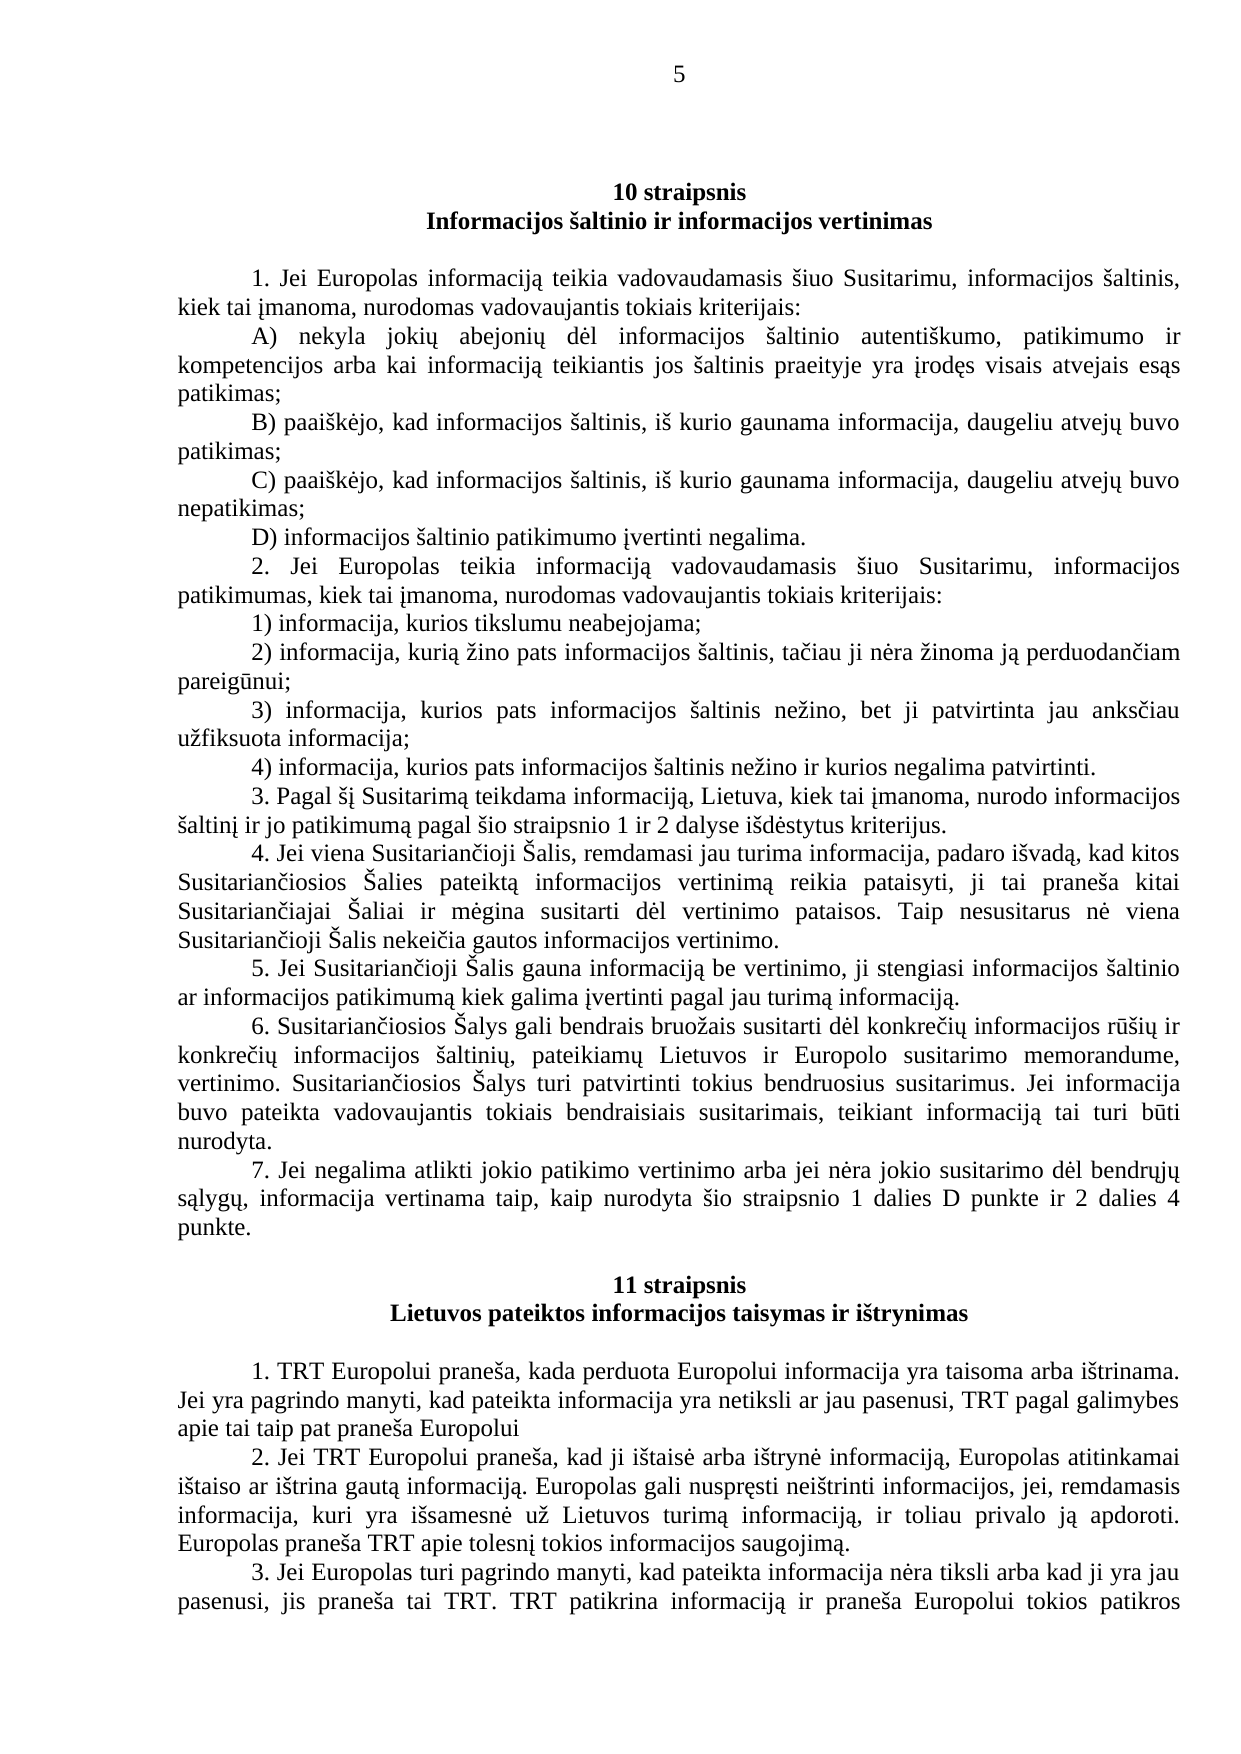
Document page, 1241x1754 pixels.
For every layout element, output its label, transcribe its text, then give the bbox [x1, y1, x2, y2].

text 2. Jei TRT Europolui praneša, kad ji ištaisė arba ištrynė informaciją, Europolas atitinkamai ištaiso ar ištrina gautą informaciją. Europolas gali nuspręsti neištrinti informacijos, jei, remdamasis informacija, kuri yra išsamesnė už Lietuvos turimą informaciją, ir toliau privalo ją apdoroti. Europolas praneša TRT apie tolesnį tokios informacijos saugojimą. [177, 1442, 1181, 1557]
text 11 straipsnis [177, 1270, 1181, 1298]
text 2) informacija, kurią žino pats informacijos šaltinis, tačiau ji nėra žinoma ją perduodančiam pareigūnui; [177, 637, 1181, 695]
text D) informacijos šaltinio patikimumo įvertinti negalima. [177, 522, 1181, 551]
text 4. Jei viena Susitariančioji Šalis, remdamasi jau turima informacija, padaro išvadą, kad kitos Susitariančiosios Šalies pateiktą informacijos vertinimą reikia pataisyti, ji tai praneša kitai Susitariančiajai Šaliai ir mėgina susitarti dėl vertinimo pataisos. Taip nesusitarus nė viena Susitariančioji Šalis nekeičia gautos informacijos vertinimo. [177, 838, 1181, 953]
text 1) informacija, kurios tikslumu neabejojama; [177, 608, 1181, 637]
text C) paaiškėjo, kad informacijos šaltinis, iš kurio gaunama informacija, daugeliu atvejų buvo nepatikimas; [177, 465, 1181, 522]
text Lietuvos pateiktos informacijos taisymas ir ištrynimas [177, 1298, 1181, 1327]
text 4) informacija, kurios pats informacijos šaltinis nežino ir kurios negalima patvirtinti. [177, 752, 1181, 781]
text 2. Jei Europolas teikia informaciją vadovaudamasis šiuo Susitarimu, informacijos patikimumas, kiek tai įmanoma, nurodomas vadovaujantis tokiais kriterijais: [177, 551, 1181, 608]
text 10 straipsnis [177, 177, 1181, 206]
text B) paaiškėjo, kad informacijos šaltinis, iš kurio gaunama informacija, daugeliu atvejų buvo patikimas; [177, 407, 1181, 465]
text 3. Jei Europolas turi pagrindo manyti, kad pateikta informacija nėra tiksli arba kad ji yra jau pasenusi, jis praneša tai TRT. TRT patikrina informaciją ir praneša Europolui tokios patikros [177, 1557, 1181, 1615]
text 5. Jei Susitariančioji Šalis gauna informaciją be vertinimo, ji stengiasi informacijos šaltinio ar informacijos patikimumą kiek galima įvertinti pagal jau turimą informaciją. [177, 953, 1181, 1011]
text 6. Susitariančiosios Šalys gali bendrais bruožais susitarti dėl konkrečių informacijos rūšių ir konkrečių informacijos šaltinių, pateikiamų Lietuvos ir Europolo susitarimo memorandume, vertinimo. Susitariančiosios Šalys turi patvirtinti tokius bendruosius susitarimus. Jei informacija buvo pateikta vadovaujantis tokiais bendraisiais susitarimais, teikiant informaciją tai turi būti nurodyta. [177, 1011, 1181, 1155]
text 7. Jei negalima atlikti jokio patikimo vertinimo arba jei nėra jokio susitarimo dėl bendrųjų sąlygų, informacija vertinama taip, kaip nurodyta šio straipsnio 1 dalies D punkte ir 2 dalies 4 punkte. [177, 1155, 1181, 1241]
text 1. Jei Europolas informaciją teikia vadovaudamasis šiuo Susitarimu, informacijos šaltinis, kiek tai įmanoma, nurodomas vadovaujantis tokiais kriterijais: [177, 263, 1181, 321]
text Informacijos šaltinio ir informacijos vertinimas [177, 206, 1181, 235]
text 1. TRT Europolui praneša, kada perduota Europolui informacija yra taisoma arba ištrinama. Jei yra pagrindo manyti, kad pateikta informacija yra netiksli ar jau pasenusi, TRT pagal galimybes apie tai taip pat praneša Europolui [177, 1356, 1181, 1442]
text 3) informacija, kurios pats informacijos šaltinis nežino, bet ji patvirtinta jau anksčiau užfiksuota informacija; [177, 695, 1181, 752]
text 3. Pagal šį Susitarimą teikdama informaciją, Lietuva, kiek tai įmanoma, nurodo informacijos šaltinį ir jo patikimumą pagal šio straipsnio 1 ir 2 dalyse išdėstytus kriterijus. [177, 781, 1181, 838]
text A) nekyla jokių abejonių dėl informacijos šaltinio autentiškumo, patikimumo ir kompetencijos arba kai informaciją teikiantis jos šaltinis praeityje yra įrodęs visais atvejais esąs patikimas; [177, 321, 1181, 407]
